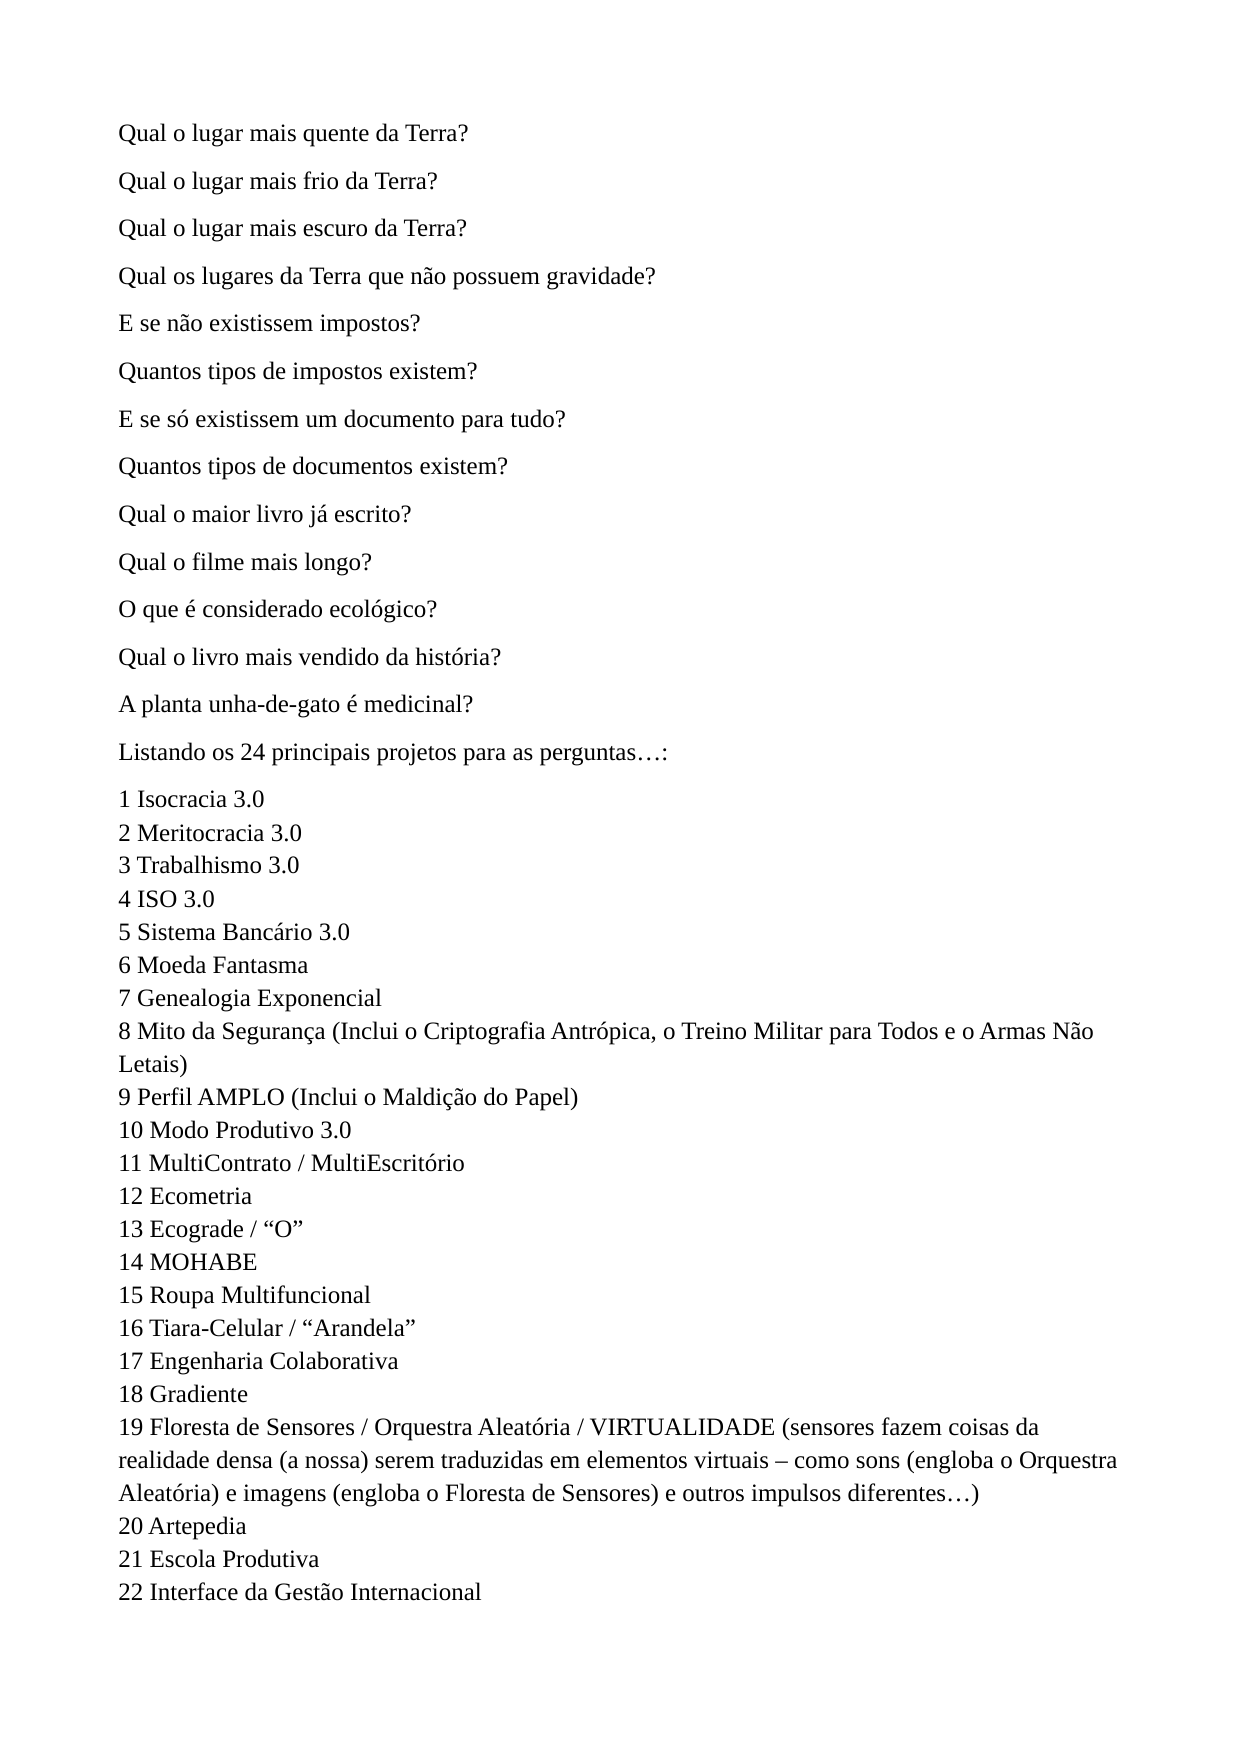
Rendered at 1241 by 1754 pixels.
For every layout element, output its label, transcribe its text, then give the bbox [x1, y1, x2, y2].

text A planta unha-de-gato é medicinal? [118, 689, 1122, 718]
text Qual o livro mais vendido da história? [118, 642, 1122, 671]
text 1 Isocracia 3.0 2 Meritocracia 3.0 3 Trabalhismo 3.0 4 ISO 3.0 5 Sistema Bancário 3.0 6 Moeda Fantasma 7 Genealogia Exponencial 8 Mito da Segurança (Inclui o Criptografia Antrópica, o Treino Militar para Todos e o Armas Não Letais) 9 Perfil AMPLO (Inclui o Maldição do Papel) 10 Modo Produtivo 3.0 11 MultiContrato / MultiEscritório 12 Ecometria 13 Ecograde / “O” 14 MOHABE 15 Roupa Multifuncional 16 Tiara-Celular / “Arandela” 17 Engenharia Colaborativa 18 Gradiente 19 Floresta de Sensores / Orquestra Aleatória / VIRTUALIDADE (sensores fazem coisas da realidade densa (a nossa) serem traduzidas em elementos virtuais – como sons (engloba o Orquestra Aleatória) e imagens (engloba o Floresta de Sensores) e outros impulsos diferentes…) 20 Artepedia 21 Escola Produtiva 22 Interface da Gestão Internacional [118, 784, 1122, 1606]
text Qual o filme mais longo? [118, 547, 1122, 575]
text O que é considerado ecológico? [118, 594, 1122, 623]
text E se não existissem impostos? [118, 308, 1122, 337]
text Qual o lugar mais escuro da Terra? [118, 213, 1122, 242]
text Qual o lugar mais quente da Terra? [118, 118, 1122, 147]
text Quantos tipos de impostos existem? [118, 356, 1122, 385]
text Listando os 24 principais projetos para as perguntas…: [118, 737, 1122, 766]
text Qual o lugar mais frio da Terra? [118, 166, 1122, 194]
text Qual o maior livro já escrito? [118, 499, 1122, 528]
text E se só existissem um documento para tudo? [118, 404, 1122, 432]
text Qual os lugares da Terra que não possuem gravidade? [118, 261, 1122, 290]
text Quantos tipos de documentos existem? [118, 451, 1122, 480]
